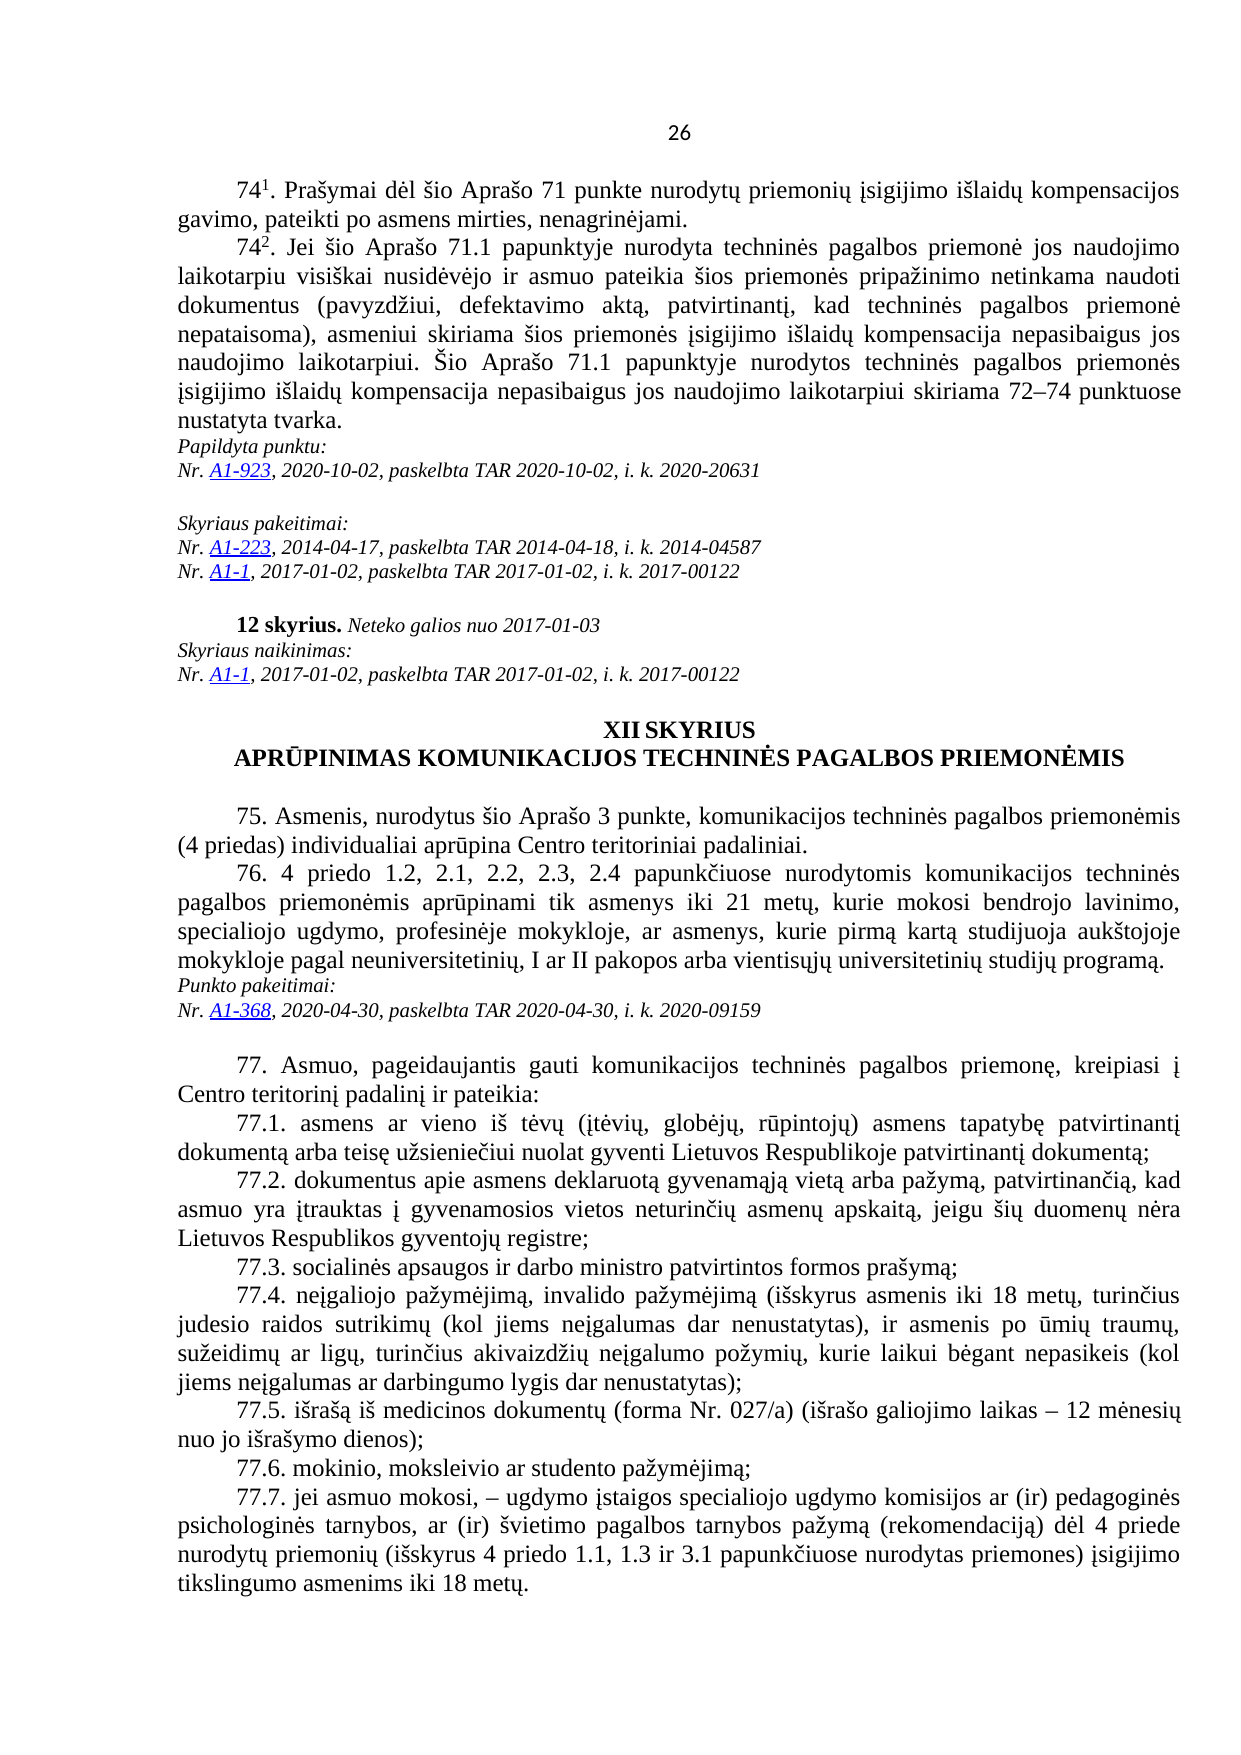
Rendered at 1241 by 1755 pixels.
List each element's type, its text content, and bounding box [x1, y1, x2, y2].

text 77.7. jei asmuo mokosi, – ugdymo įstaigos specialiojo ugdymo komisijos ar (ir) pedagoginės psichologinės tarnybos, ar (ir) švietimo pagalbos tarnybos pažymą (rekomendaciją) dėl 4 priede nurodytų priemonių (išskyrus 4 priedo 1.1, 1.3 ir 3.1 papunkčiuose nurodytas priemones) įsigijimo tikslingumo asmenims iki 18 metų. [177, 1482, 1181, 1597]
text 77.1. asmens ar vieno iš tėvų (įtėvių, globėjų, rūpintojų) asmens tapatybę patvirtinantį dokumentą arba teisę užsieniečiui nuolat gyventi Lietuvos Respublikoje patvirtinantį dokumentą; [177, 1108, 1181, 1165]
text Nr. A1-1, 2017-01-02, paskelbta TAR 2017-01-02, i. k. 2017-00122 [177, 662, 1181, 686]
text Nr. A1-923, 2020-10-02, paskelbta TAR 2020-10-02, i. k. 2020-20631 [177, 458, 1181, 482]
text 77.5. išrašą iš medicinos dokumentų (forma Nr. 027/a) (išrašo galiojimo laikas – 12 mėnesių nuo jo išrašymo dienos); [177, 1395, 1181, 1453]
text Nr. A1-1, 2017-01-02, paskelbta TAR 2017-01-02, i. k. 2017-00122 [177, 559, 1181, 583]
text Nr. A1-223, 2014-04-17, paskelbta TAR 2014-04-18, i. k. 2014-04587 [177, 534, 1181, 559]
text 75. Asmenis, nurodytus šio Aprašo 3 punkte, komunikacijos techninės pagalbos priemonėmis (4 priedas) individualiai aprūpina Centro teritoriniai padaliniai. [177, 801, 1181, 858]
text 77. Asmuo, pageidaujantis gauti komunikacijos techninės pagalbos priemonę, kreipiasi į Centro teritorinį padalinį ir pateikia: [177, 1050, 1181, 1108]
text 77.6. mokinio, moksleivio ar studento pažymėjimą; [177, 1453, 1181, 1482]
text Punkto pakeitimai: [177, 973, 1181, 997]
text Skyriaus pakeitimai: [177, 511, 1181, 534]
text Papildyta punktu: [177, 434, 1181, 458]
text XII SKYRIUS [177, 715, 1181, 743]
text 77.3. socialinės apsaugos ir darbo ministro patvirtintos formos prašymą; [177, 1252, 1181, 1280]
text 742. Jei šio Aprašo 71.1 papunktyje nurodyta techninės pagalbos priemonė jos naudojimo laikotarpiu visiškai nusidėvėjo ir asmuo pateikia šios priemonės pripažinimo netinkama naudoti dokumentus (pavyzdžiui, defektavimo aktą, patvirtinantį, kad techninės pagalbos priemonė nepataisoma), asmeniui skiriama šios priemonės įsigijimo išlaidų kompensacija nepasibaigus jos naudojimo laikotarpiui. Šio Aprašo 71.1 papunktyje nurodytos techninės pagalbos priemonės įsigijimo išlaidų kompensacija nepasibaigus jos naudojimo laikotarpiui skiriama 72–74 punktuose nustatyta tvarka. [177, 232, 1181, 434]
text Nr. A1-368, 2020-04-30, paskelbta TAR 2020-04-30, i. k. 2020-09159 [177, 997, 1181, 1022]
text 741. Prašymai dėl šio Aprašo 71 punkte nurodytų priemonių įsigijimo išlaidų kompensacijos gavimo, pateikti po asmens mirties, nenagrinėjami. [177, 175, 1181, 232]
text 77.4. neįgaliojo pažymėjimą, invalido pažymėjimą (išskyrus asmenis iki 18 metų, turinčius judesio raidos sutrikimų (kol jiems neįgalumas dar nenustatytas), ir asmenis po ūmių traumų, sužeidimų ar ligų, turinčius akivaizdžių neįgalumo požymių, kurie laikui bėgant nepasikeis (kol jiems neįgalumas ar darbingumo lygis dar nenustatytas); [177, 1280, 1181, 1395]
text 77.2. dokumentus apie asmens deklaruotą gyvenamąją vietą arba pažymą, patvirtinančią, kad asmuo yra įtrauktas į gyvenamosios vietos neturinčių asmenų apskaitą, jeigu šių duomenų nėra Lietuvos Respublikos gyventojų registre; [177, 1165, 1181, 1252]
text Skyriaus naikinimas: [177, 638, 1181, 662]
text 76. 4 priedo 1.2, 2.1, 2.2, 2.3, 2.4 papunkčiuose nurodytomis komunikacijos techninės pagalbos priemonėmis aprūpinami tik asmenys iki 21 metų, kurie mokosi bendrojo lavinimo, specialiojo ugdymo, profesinėje mokykloje, ar asmenys, kurie pirmą kartą studijuoja aukštojoje mokykloje pagal neuniversitetinių, I ar II pakopos arba vientisųjų universitetinių studijų programą. [177, 858, 1181, 973]
text APRŪPINIMAS KOMUNIKACIJOS TECHNINĖS PAGALBOS PRIEMONĖMIS [177, 743, 1181, 772]
text 12 skyrius. Neteko galios nuo 2017-01-03 [177, 611, 1181, 638]
